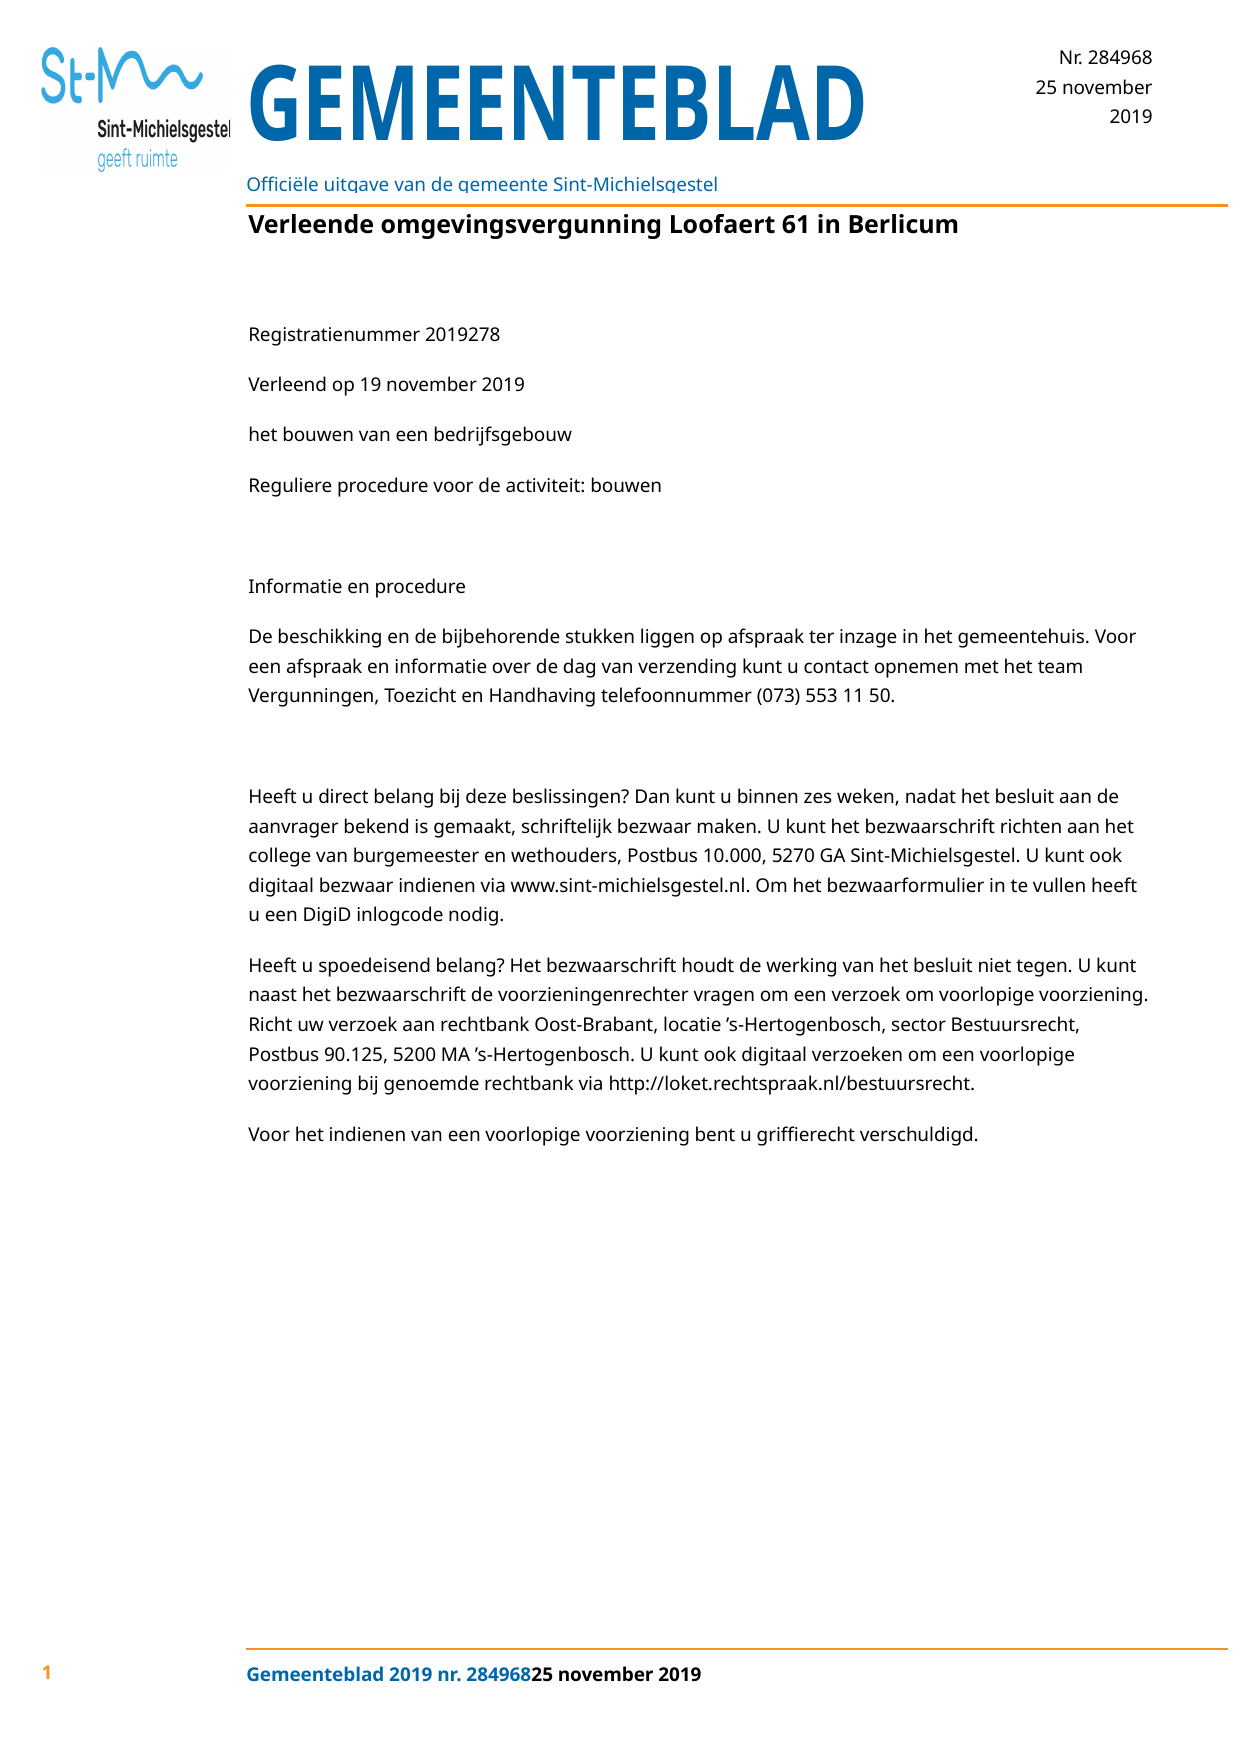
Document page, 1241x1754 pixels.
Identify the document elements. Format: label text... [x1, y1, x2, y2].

text Verleend op 19 november 2019 [248, 371, 1152, 397]
picture [41, 47, 231, 172]
text Verleende omgevingsvergunning Loofaert 61 in Berlicum [248, 207, 1152, 241]
text Reguliere procedure voor de activiteit: bouwen [248, 472, 1152, 498]
text Registratienummer 2019278 [248, 321, 1152, 346]
text het bouwen van een bedrijfsgebouw [248, 422, 1152, 447]
text De beschikking en de bijbehorende stukken liggen op afspraak ter inzage in het gemeentehuis. Voor een afspraak en informatie over de dag van verzending kunt u contact opnemen met het team Vergunningen, Toezicht en Handhaving telefoonnummer (073) 553 11 50. [248, 623, 1152, 708]
text Voor het indienen van een voorlopige voorziening bent u griffierecht verschuldigd. [248, 1121, 1152, 1146]
text Heeft u direct belang bij deze beslissingen? Dan kunt u binnen zes weken, nadat het besluit aan de aanvrager bekend is gemaakt, schriftelijk bezwaar maken. U kunt het bezwaarschrift richten aan het college van burgemeester en wethouders, Postbus 10.000, 5270 GA Sint-Michielsgestel. U kunt ook digitaal bezwaar indienen via www.sint-michielsgestel.nl. Om het bezwaarformulier in te vullen heeft u een DigiD inlogcode nodig. [248, 783, 1152, 927]
text Informatie en procedure [248, 573, 1152, 598]
text Heeft u spoedeisend belang? Het bezwaarschrift houdt de werking van het besluit niet tegen. U kunt naast het bezwaarschrift de voorzieningenrechter vragen om een verzoek om voorlopige voorziening. Richt uw verzoek aan rechtbank Oost-Brabant, locatie ’s-Hertogenbosch, sector Bestuursrecht, Postbus 90.125, 5200 MA ’s-Hertogenbosch. U kunt ook digitaal verzoeken om een voorlopige voorziening bij genoemde rechtbank via http://loket.rechtspraak.nl/bestuursrecht. [248, 952, 1152, 1096]
